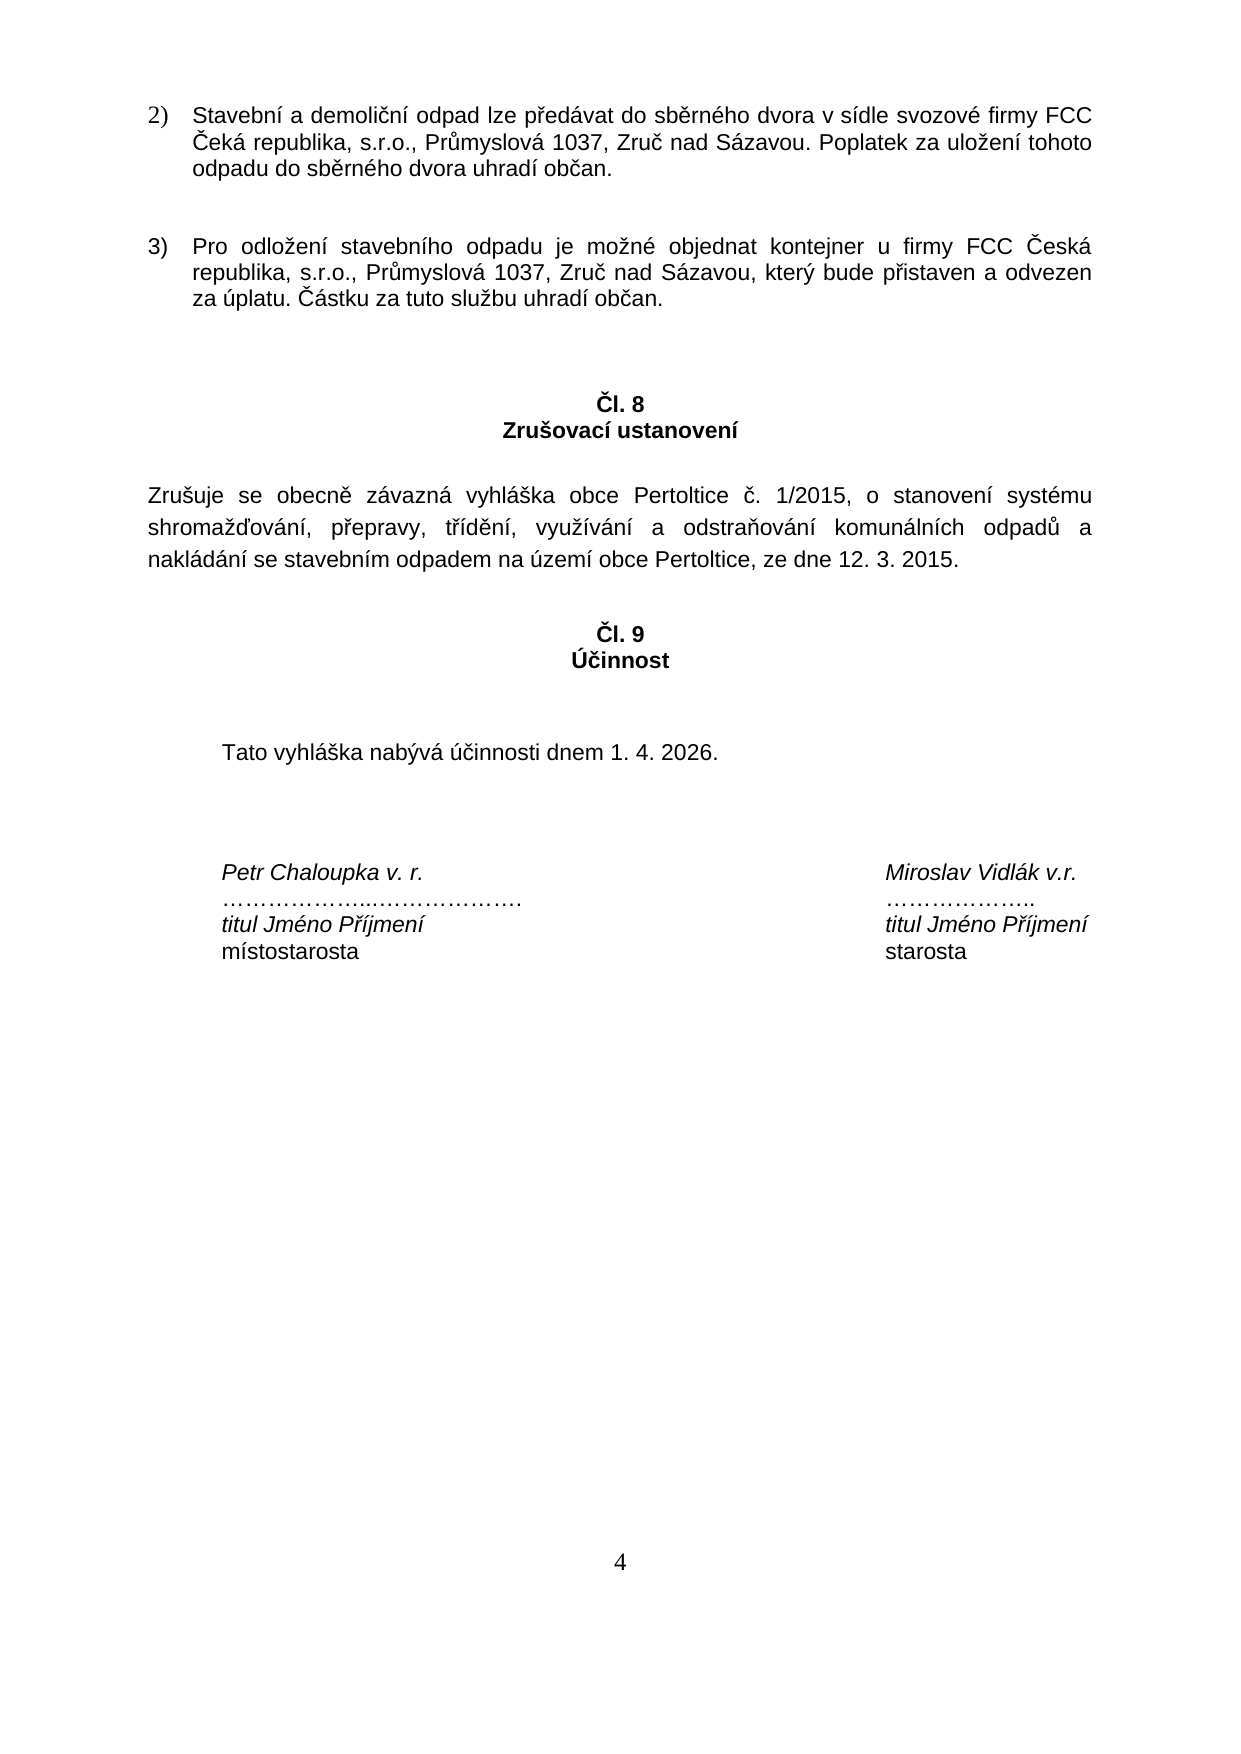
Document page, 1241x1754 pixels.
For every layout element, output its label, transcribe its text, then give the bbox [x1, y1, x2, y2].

text Zrušovací ustanovení [148, 417, 1092, 443]
text titul Jméno Příjmení titul Jméno Příjmení [148, 911, 1092, 938]
text Tato vyhláška nabývá účinnosti dnem 1. 4. 2026. [148, 739, 1092, 765]
list Stavební a demoliční odpad lze předávat do sběrného dvora v sídle svozové firmy FCC Čeká republika, s.r.o., Průmyslová 1037, Zruč nad Sázavou. Poplatek za uložení tohoto odpadu do sběrného dvora uhradí občan. [148, 100, 1092, 182]
text ………………...………………. ……………….. [221, 885, 1092, 911]
list Pro odložení stavebního odpadu je možné objednat kontejner u firmy FCC Česká republika, s.r.o., Průmyslová 1037, Zruč nad Sázavou, který bude přistaven a odvezen za úplatu. Částku za tuto službu uhradí občan. [148, 233, 1092, 312]
text Čl. 8 [148, 391, 1092, 417]
text Účinnost [148, 647, 1092, 674]
text Zrušuje se obecně závazná vyhláška obce Pertoltice č. 1/2015, o stanovení systému shromažďování, přepravy, třídění, využívání a odstraňování komunálních odpadů a nakládání se stavebním odpadem na území obce Pertoltice, ze dne 12. 3. 2015. [148, 482, 1092, 572]
text místostarosta starosta [221, 938, 1092, 964]
text Čl. 9 [148, 621, 1092, 647]
text Petr Chaloupka v. r. Miroslav Vidlák v.r. [148, 859, 1092, 885]
